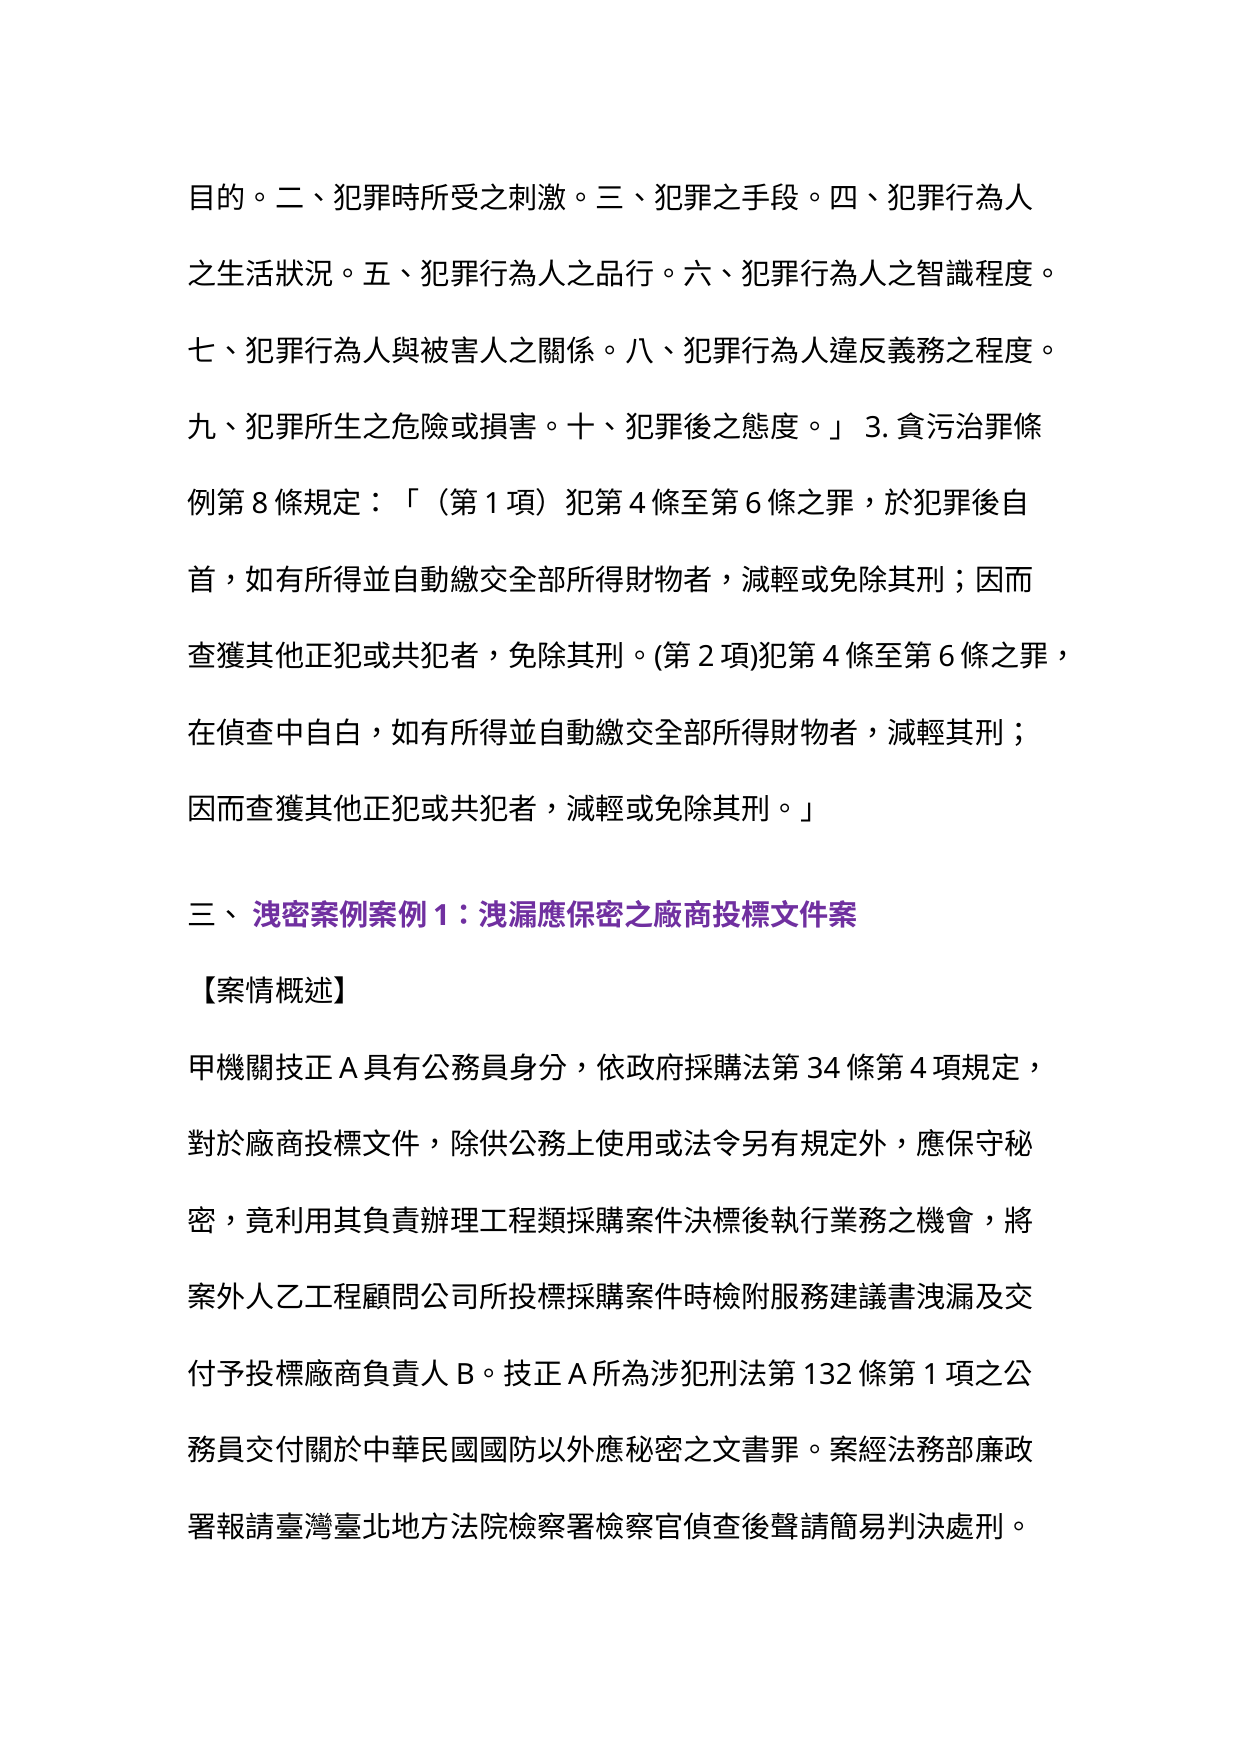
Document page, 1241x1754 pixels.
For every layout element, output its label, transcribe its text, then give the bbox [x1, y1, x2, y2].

text 2. 刑法第57條規定：「科刑時應以行為人之責任為基礎，並審酌一切情狀，尤應注意下列事項，為科刑輕重之標準：一、犯罪之動機、目的。二、犯罪時所受之刺激。三、犯罪之手段。四、犯罪行為人之生活狀況。五、犯罪行為人之品行。六、犯罪行為人之智識程度。七、犯罪行為人與被害人之關係。八、犯罪行為人違反義務之程度。九、犯罪所生之危險或損害。十、犯罪後之態度。」 3. 貪污治罪條例第8條規定：「（第1項）犯第4條至第6條之罪，於犯罪後自首，如有所得並自動繳交全部所得財物者，減輕或免除其刑；因而查獲其他正犯或共犯者，免除其刑。(第2項)犯第4條至第6條之罪，在偵查中自白，如有所得並自動繳交全部所得財物者，減輕其刑；因而查獲其他正犯或共犯者，減輕或免除其刑。」 [187, 151, 1053, 839]
text 三、 洩密案例案例1：洩漏應保密之廠商投標文件案 [187, 868, 1053, 944]
text 【案情概述】 [187, 944, 1053, 1021]
text 甲機關技正A具有公務員身分，依政府採購法第34條第4項規定，對於廠商投標文件，除供公務上使用或法令另有規定外，應保守秘密，竟利用其負責辦理工程類採購案件決標後執行業務之機會，將案外人乙工程顧問公司所投標採購案件時檢附服務建議書洩漏及交付予投標廠商負責人B。技正A所為涉犯刑法第132條第1項之公務員交付關於中華民國國防以外應秘密之文書罪。案經法務部廉政署報請臺灣臺北地方法院檢察署檢察官偵查後聲請簡易判決處刑。 [187, 1021, 1053, 1556]
